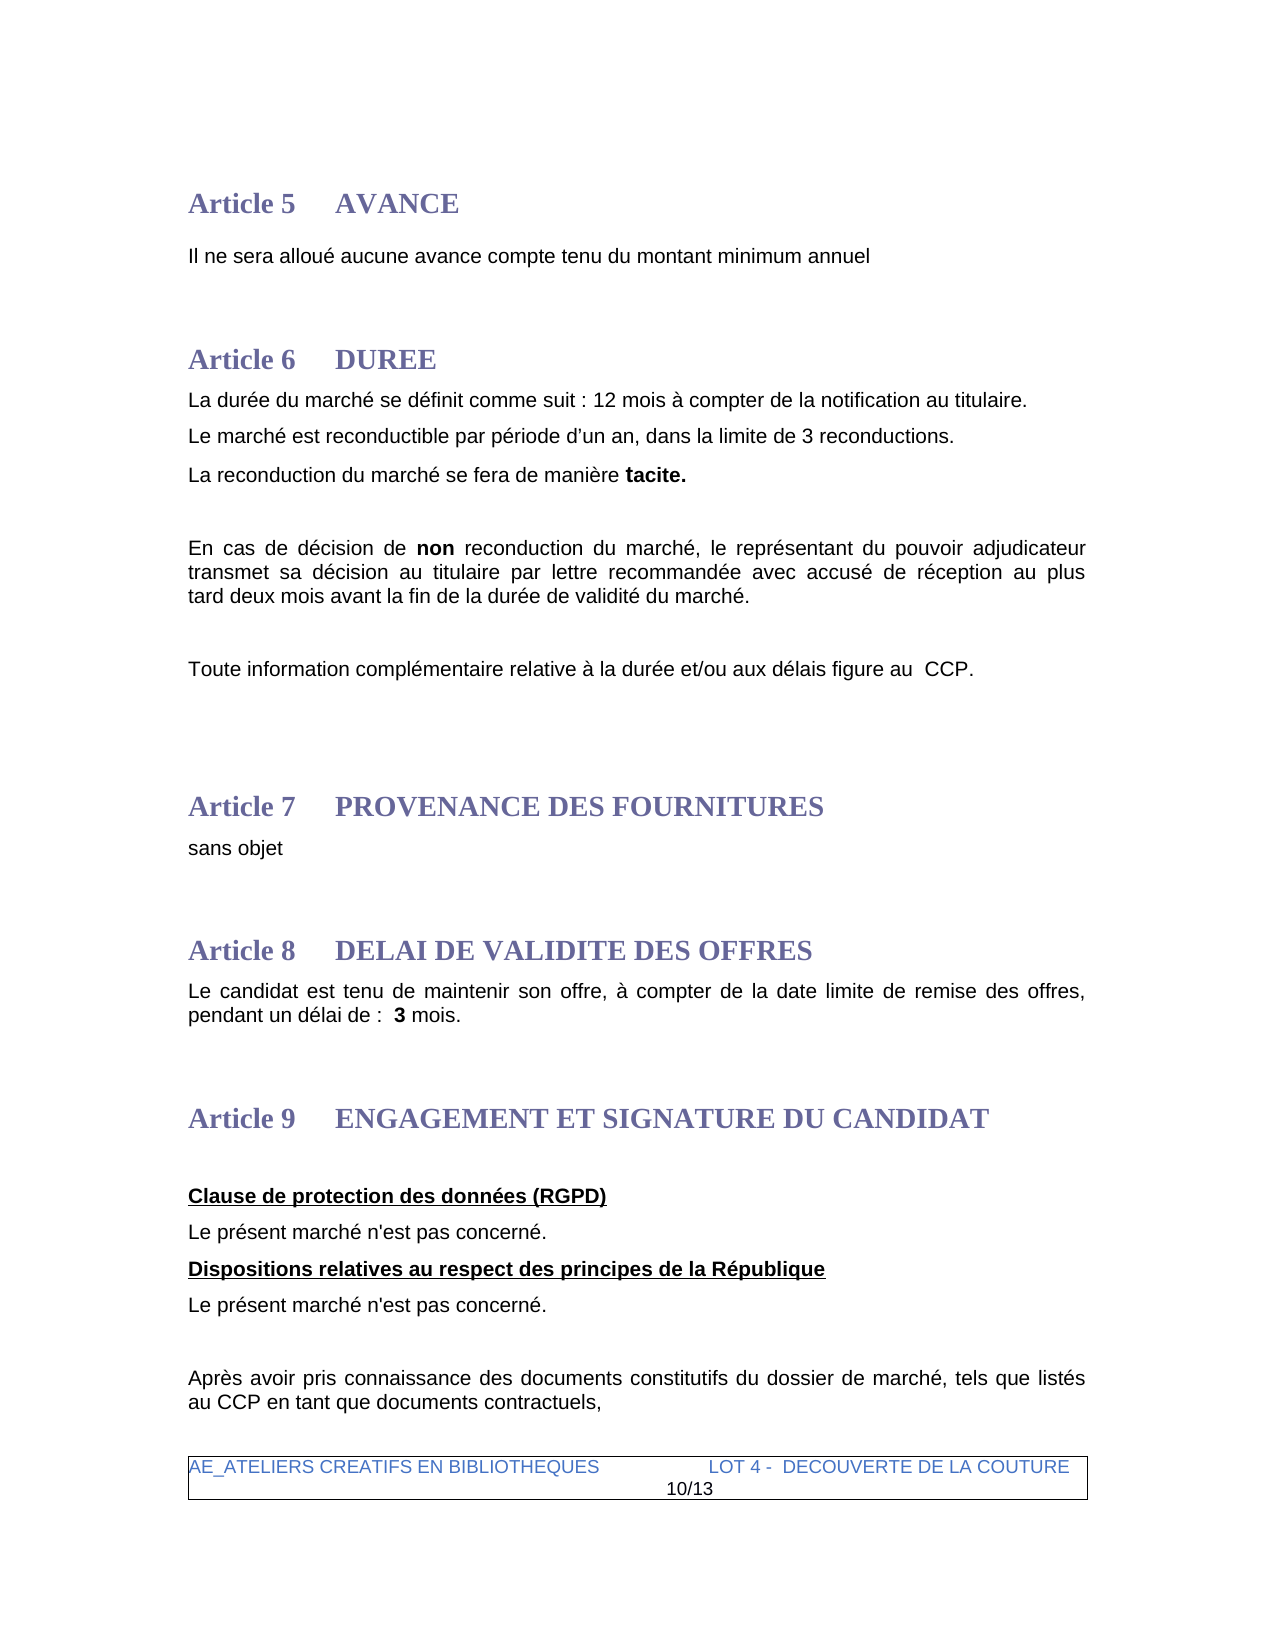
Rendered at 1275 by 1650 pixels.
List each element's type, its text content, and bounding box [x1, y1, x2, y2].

subtitle DUREE [188, 342, 1087, 375]
text La durée du marché se définit comme suit : 12 mois à compter de la notification au titulaire. [188, 388, 1087, 412]
subtitle DELAI DE VALIDITE DES OFFRES [188, 933, 1087, 967]
text Dispositions relatives au respect des principes de la République [188, 1257, 1087, 1281]
subtitle PROVENANCE DES FOURNITURES [188, 789, 1087, 823]
text Toute information complémentaire relative à la durée et/ou aux délais figure au CCP. [188, 657, 1087, 681]
text Le candidat est tenu de maintenir son offre, à compter de la date limite de remise des offres, pendant un délai de : 3 mois. [188, 979, 1087, 1027]
text Il ne sera alloué aucune avance compte tenu du montant minimum annuel [188, 244, 1087, 268]
text sans objet [188, 835, 1087, 859]
subtitle ENGAGEMENT ET SIGNATURE DU CANDIDAT [188, 1101, 1087, 1135]
text Clause de protection des données (RGPD) [188, 1184, 1087, 1208]
subtitle AVANCE [188, 186, 1087, 220]
text La reconduction du marché se fera de manière tacite. [188, 461, 1087, 487]
text En cas de décision de non reconduction du marché, le représentant du pouvoir adjudicateur transmet sa décision au titulaire par lettre recommandée avec accusé de réception au plus tard deux mois avant la fin de la durée de validité du marché. [188, 536, 1087, 608]
text Le présent marché n'est pas concerné. [188, 1220, 1087, 1244]
text Après avoir pris connaissance des documents constitutifs du dossier de marché, tels que listés au CCP en tant que documents contractuels, [188, 1366, 1087, 1414]
text Le présent marché n'est pas concerné. [188, 1293, 1087, 1317]
text Le marché est reconductible par période d’un an, dans la limite de 3 reconductions. [188, 424, 1087, 448]
